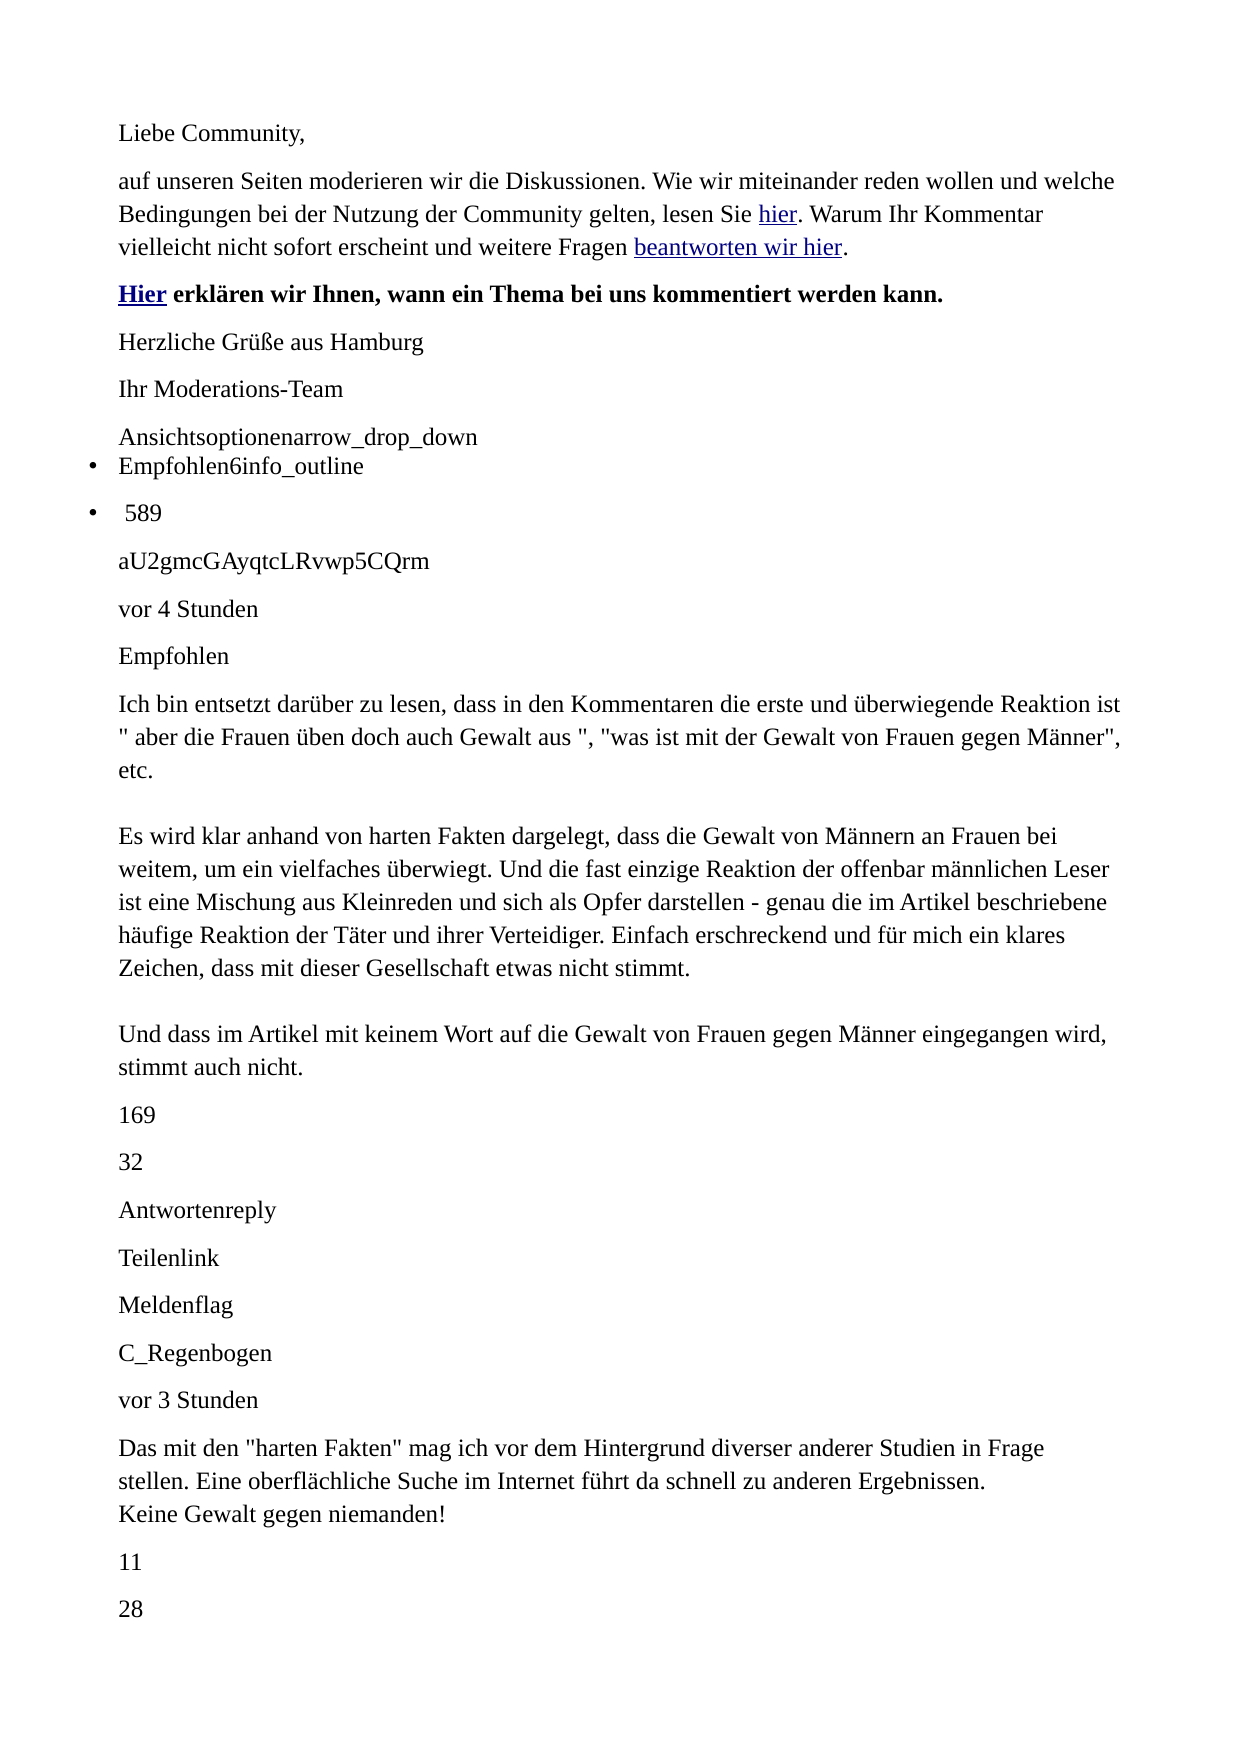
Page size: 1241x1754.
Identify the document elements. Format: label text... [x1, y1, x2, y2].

list 589 [118, 498, 1122, 527]
text Antwortenreply [118, 1195, 1122, 1224]
text aU2gmcGAyqtcLRvwp5CQrm [118, 546, 1122, 575]
text Ihr Moderations-Team [118, 374, 1122, 403]
text 11 [118, 1547, 1122, 1575]
text vor 4 Stunden [118, 594, 1122, 622]
text Hier erklären wir Ihnen, wann ein Thema bei uns kommentiert werden kann. [118, 279, 1122, 308]
text Ich bin entsetzt darüber zu lesen, dass in den Kommentaren die erste und überwiegende Reaktion ist " aber die Frauen üben doch auch Gewalt aus ", "was ist mit der Gewalt von Frauen gegen Männer", etc. Es wird klar anhand von harten Fakten dargelegt, dass die Gewalt von Männern an Frauen bei weitem, um ein vielfaches überwiegt. Und die fast einzige Reaktion der offenbar männlichen Leser ist eine Mischung aus Kleinreden und sich als Opfer darstellen - genau die im Artikel beschriebene häufige Reaktion der Täter und ihrer Verteidiger. Einfach erschreckend und für mich ein klares Zeichen, dass mit dieser Gesellschaft etwas nicht stimmt. Und dass im Artikel mit keinem Wort auf die Gewalt von Frauen gegen Männer eingegangen wird, stimmt auch nicht. [118, 689, 1122, 1081]
list Empfohlen6info_outline [118, 451, 1122, 480]
text 169 [118, 1100, 1122, 1128]
text auf unseren Seiten moderieren wir die Diskussionen. Wie wir miteinander reden wollen und welche Bedingungen bei der Nutzung der Community gelten, lesen Sie hier. Warum Ihr Kommentar vielleicht nicht sofort erscheint und weitere Fragen beantworten wir hier. [118, 166, 1122, 261]
text Teilenlink [118, 1243, 1122, 1271]
text Meldenflag [118, 1290, 1122, 1319]
text Das mit den "harten Fakten" mag ich vor dem Hintergrund diverser anderer Studien in Frage stellen. Eine oberflächliche Suche im Internet führt da schnell zu anderen Ergebnissen. Keine Gewalt gegen niemanden! [118, 1433, 1122, 1528]
text 28 [118, 1594, 1122, 1623]
text 32 [118, 1147, 1122, 1176]
text vor 3 Stunden [118, 1385, 1122, 1414]
text Empfohlen [118, 641, 1122, 670]
text Herzliche Grüße aus Hamburg [118, 327, 1122, 356]
text Liebe Community, [118, 118, 1122, 147]
text Ansichtsoptionenarrow_drop_down [118, 422, 1122, 451]
text C_Regenbogen [118, 1338, 1122, 1367]
